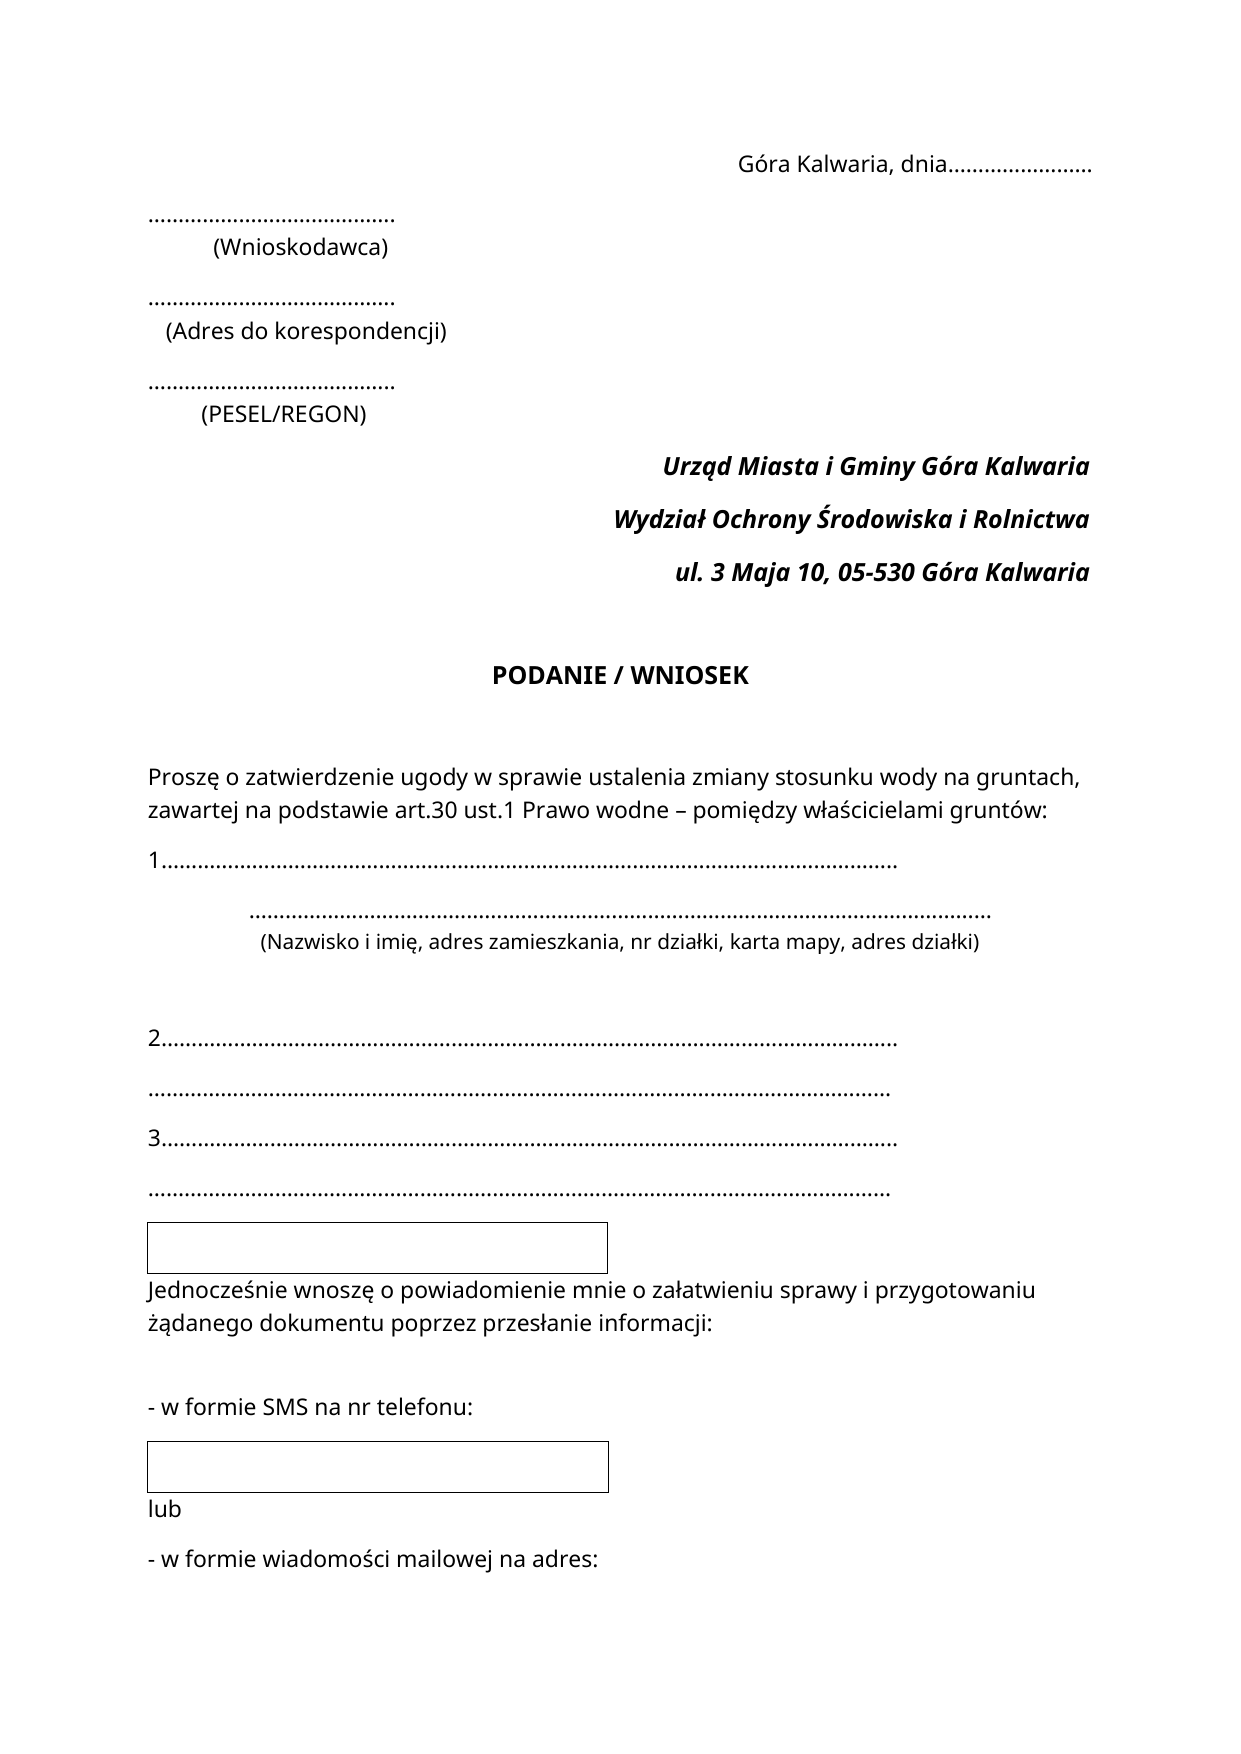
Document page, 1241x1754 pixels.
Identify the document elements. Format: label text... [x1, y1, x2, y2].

text Proszę o zatwierdzenie ugody w sprawie ustalenia zmiany stosunku wody na gruntach, zawartej na podstawie art.30 ust.1 Prawo wodne – pomiędzy właścicielami gruntów: [148, 761, 1093, 825]
text ………………………….………. (Wnioskodawca) [148, 198, 1093, 262]
text Góra Kalwaria, dnia…………………… [148, 148, 1093, 179]
table_header [148, 1442, 608, 1492]
text …………………………………………………………………………………………………………… [148, 1172, 1093, 1203]
text Jednocześnie wnoszę o powiadomienie mnie o załatwieniu sprawy i przygotowaniu żądanego dokumentu poprzez przesłanie informacji: [148, 1274, 1093, 1372]
text ……………….…………………. (Adres do korespondencji) [148, 281, 1093, 346]
text 2………………………………………………………………………………………………………….. [148, 1022, 1093, 1053]
text …………………………………………………………………………………………………………… [148, 1072, 1093, 1103]
text Urząd Miasta i Gminy Góra Kalwaria [148, 448, 1093, 482]
table_header [148, 1223, 607, 1273]
text - w formie wiadomości mailowej na adres: [148, 1543, 1093, 1574]
text 3………………………………………………………………………………………………………….. [148, 1122, 1093, 1153]
text lub [148, 1493, 1093, 1524]
text 1………………………………………………………………………………………………………….. [148, 844, 1093, 875]
text …………………………………………………………………………………………………………… (Nazwisko i imię, adres zamieszkania, nr działki, karta mapy, adres działki) [148, 894, 1093, 956]
text Wydział Ochrony Środowiska i Rolnictwa [148, 501, 1093, 535]
text ………………………………….. (PESEL/REGON) [148, 365, 1093, 429]
text ul. 3 Maja 10, 05-530 Góra Kalwaria [148, 554, 1093, 588]
text PODANIE / WNIOSEK [148, 657, 1093, 692]
text - w formie SMS na nr telefonu: [148, 1391, 1093, 1422]
